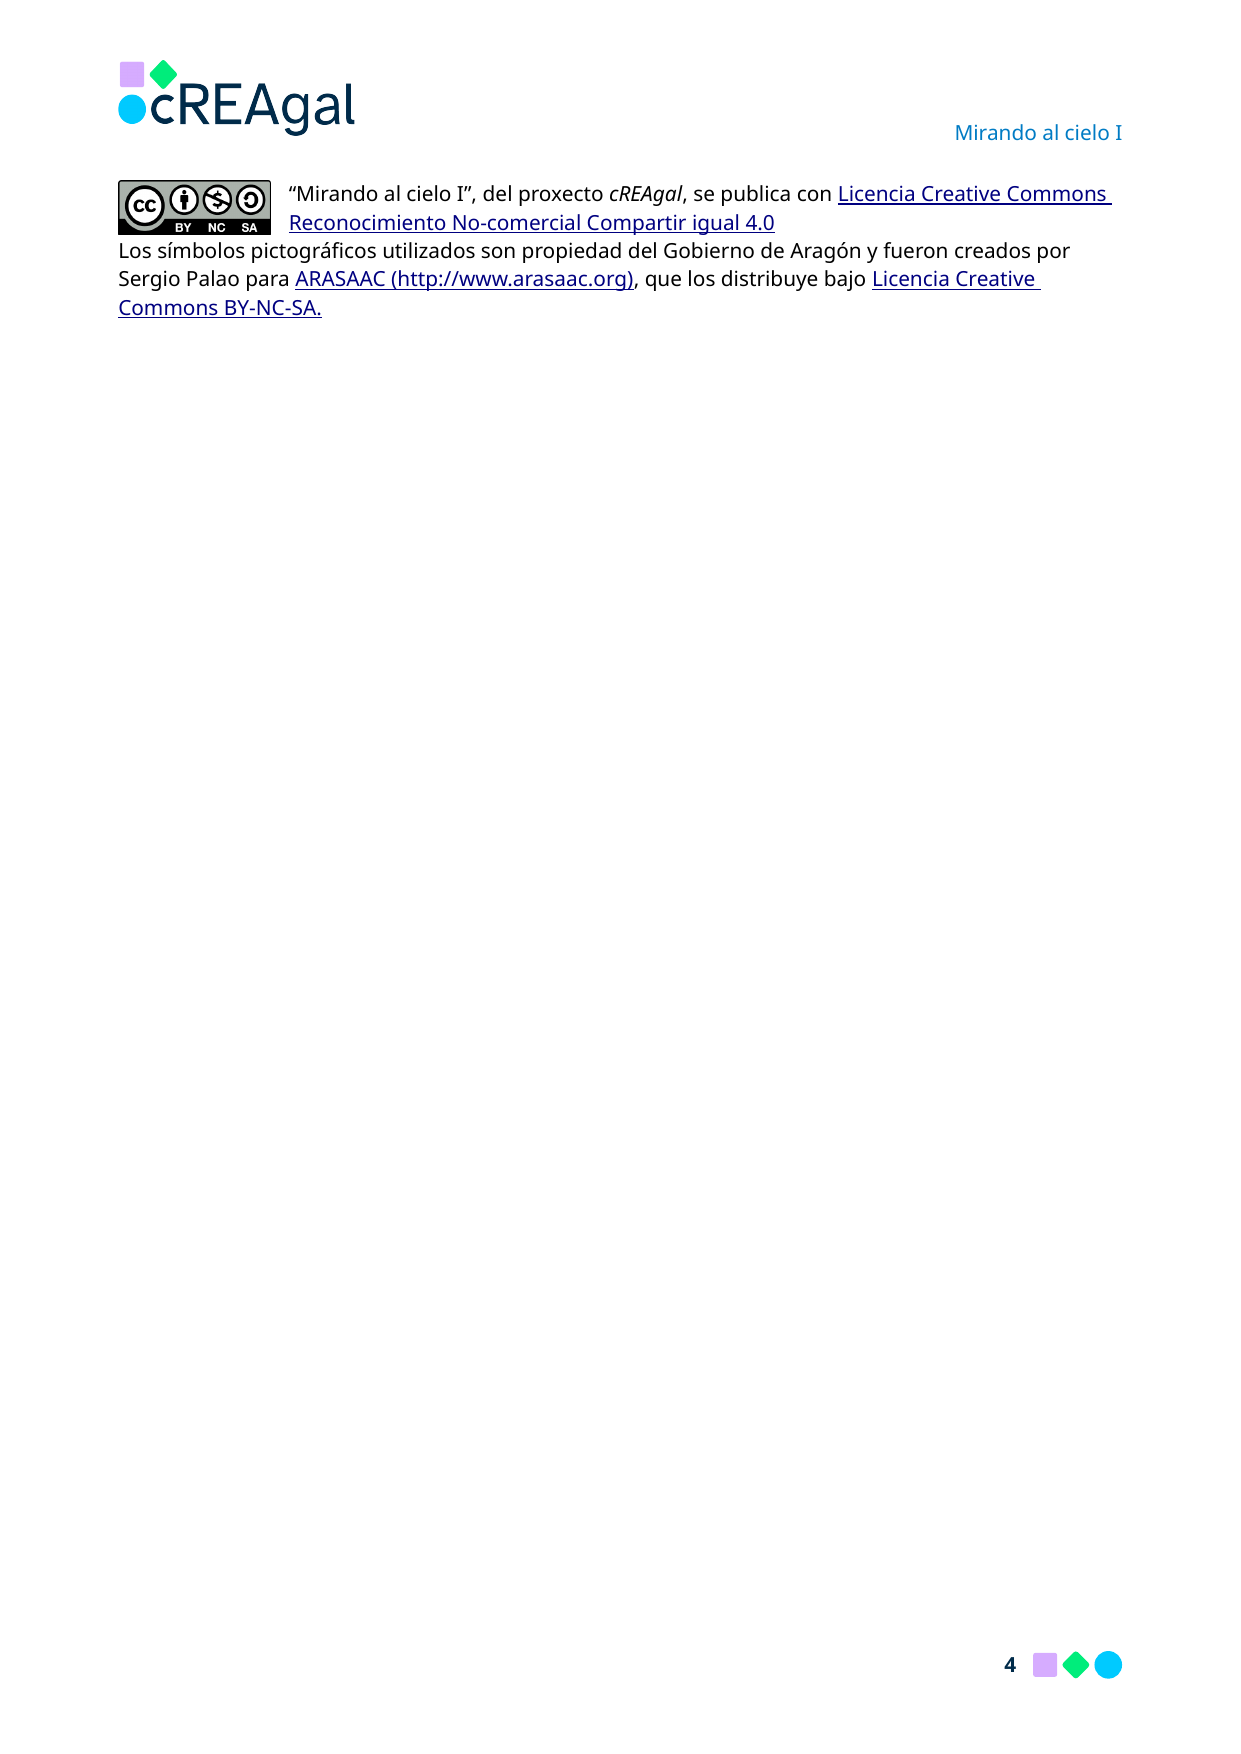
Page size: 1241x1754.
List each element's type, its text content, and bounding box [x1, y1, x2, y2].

text “Mirando al cielo I”, del proxecto cREAgal, se publica con Licencia Creative Commons Reconocimiento No-comercial Compartir igual 4.0 [118, 179, 1122, 236]
text Los símbolos pictográficos utilizados son propiedad del Gobierno de Aragón y fueron creados por Sergio Palao para ARASAAC (http://www.arasaac.org), que los distribuye bajo Licencia Creative Commons BY-NC-SA. [118, 236, 1122, 321]
picture [118, 180, 271, 235]
picture [118, 60, 355, 136]
